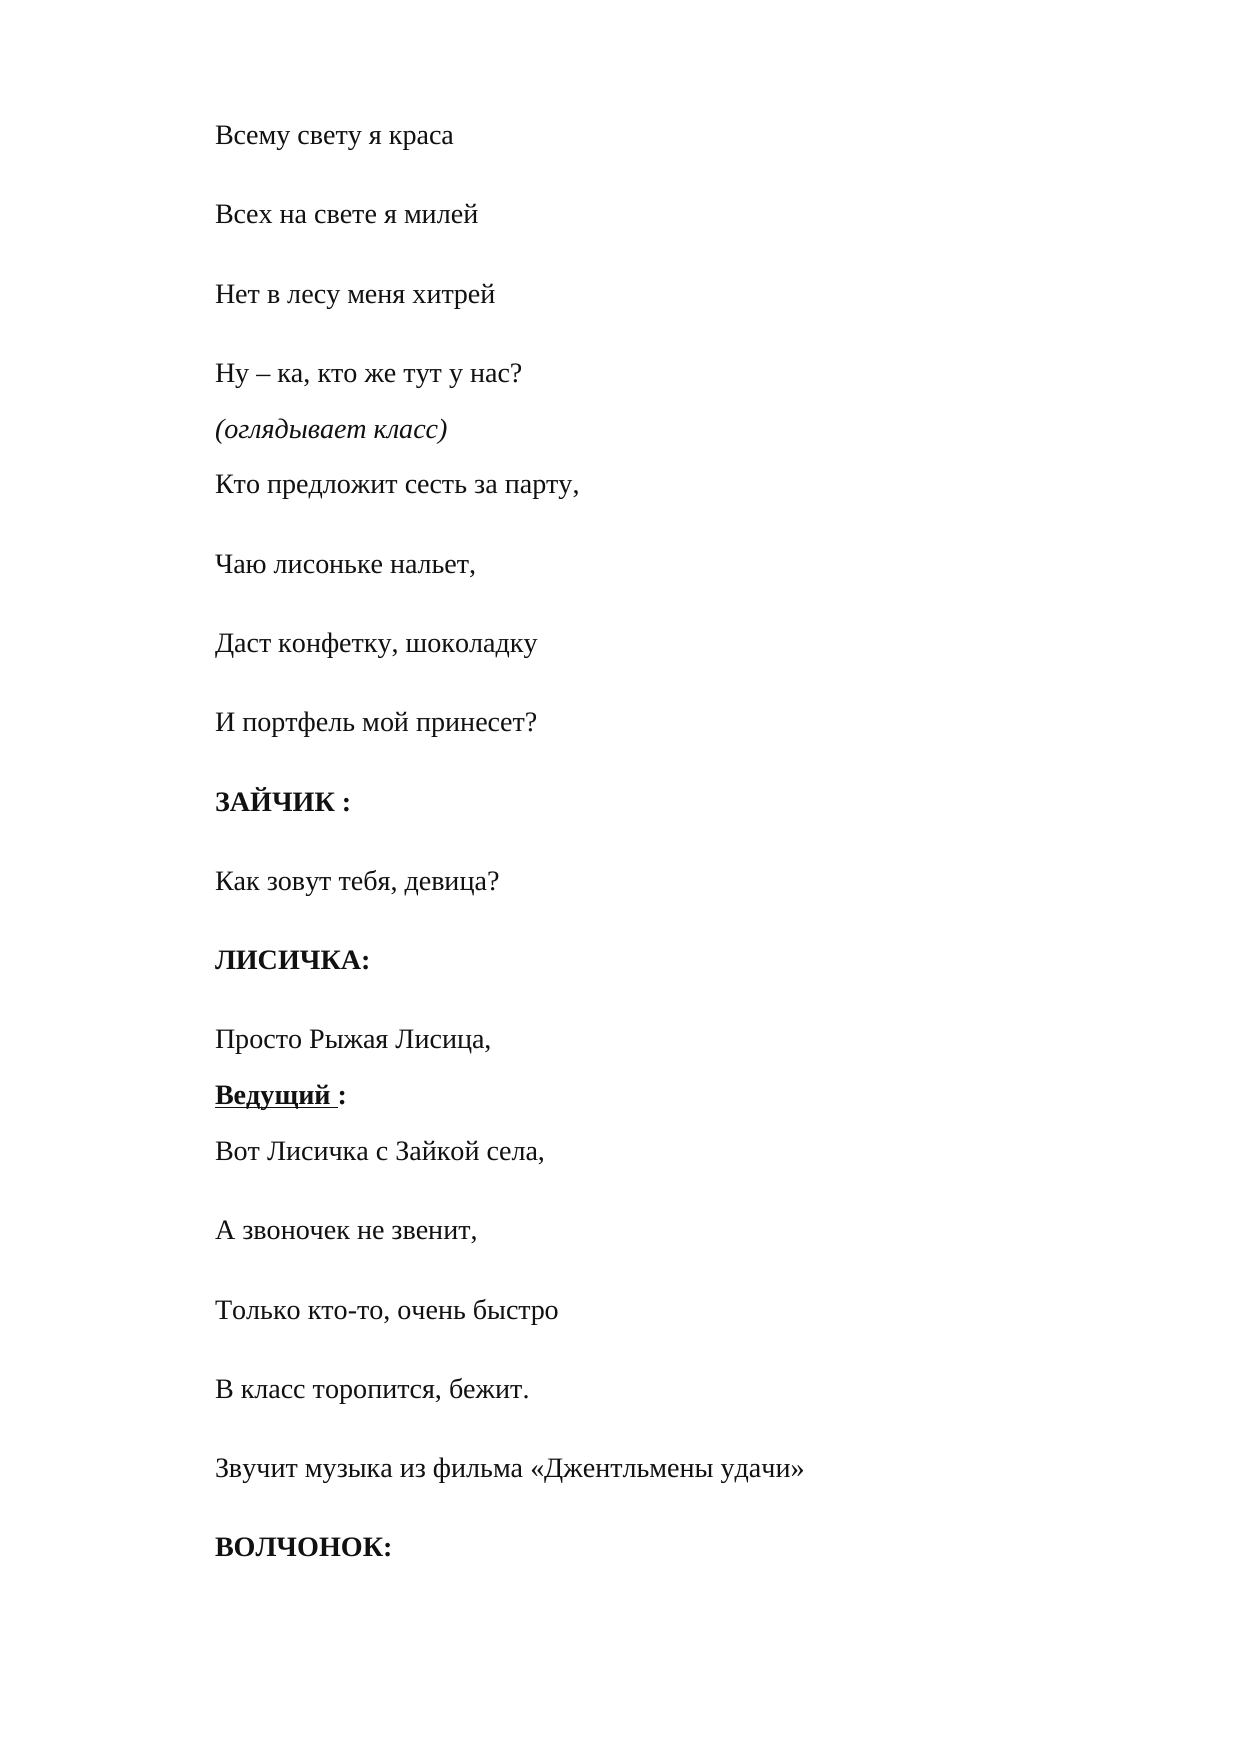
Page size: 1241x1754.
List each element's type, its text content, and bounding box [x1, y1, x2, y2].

text Всех на свете я милей [177, 197, 1152, 230]
text ВОЛЧОНОК: [177, 1531, 1152, 1563]
text Как зовут тебя, девица? [177, 864, 1152, 896]
text Вот Лисичка с Зайкой села, [177, 1134, 1152, 1167]
text (оглядывает класс) [177, 412, 1152, 444]
text И портфель мой принесет? [177, 705, 1152, 738]
text ЛИСИЧКА: [177, 943, 1152, 976]
text Чаю лисоньке нальет, [177, 547, 1152, 579]
text ЗАЙЧИК : [177, 785, 1152, 817]
text Нет в лесу меня хитрей [177, 277, 1152, 309]
text Звучит музыка из фильма «Джентльмены удачи» [177, 1451, 1152, 1484]
text В класс торопится, бежит. [177, 1372, 1152, 1404]
text Только кто-то, очень быстро [177, 1293, 1152, 1325]
text Кто предложит сесть за парту, [177, 468, 1152, 500]
text Всему свету я краса [177, 118, 1152, 151]
text А звоночек не звенит, [177, 1213, 1152, 1246]
text Ведущий : [177, 1078, 1152, 1111]
text Ну – ка, кто же тут у нас? [177, 356, 1152, 388]
text Просто Рыжая Лисица, [177, 1022, 1152, 1055]
text Даст конфетку, шоколадку [177, 626, 1152, 658]
